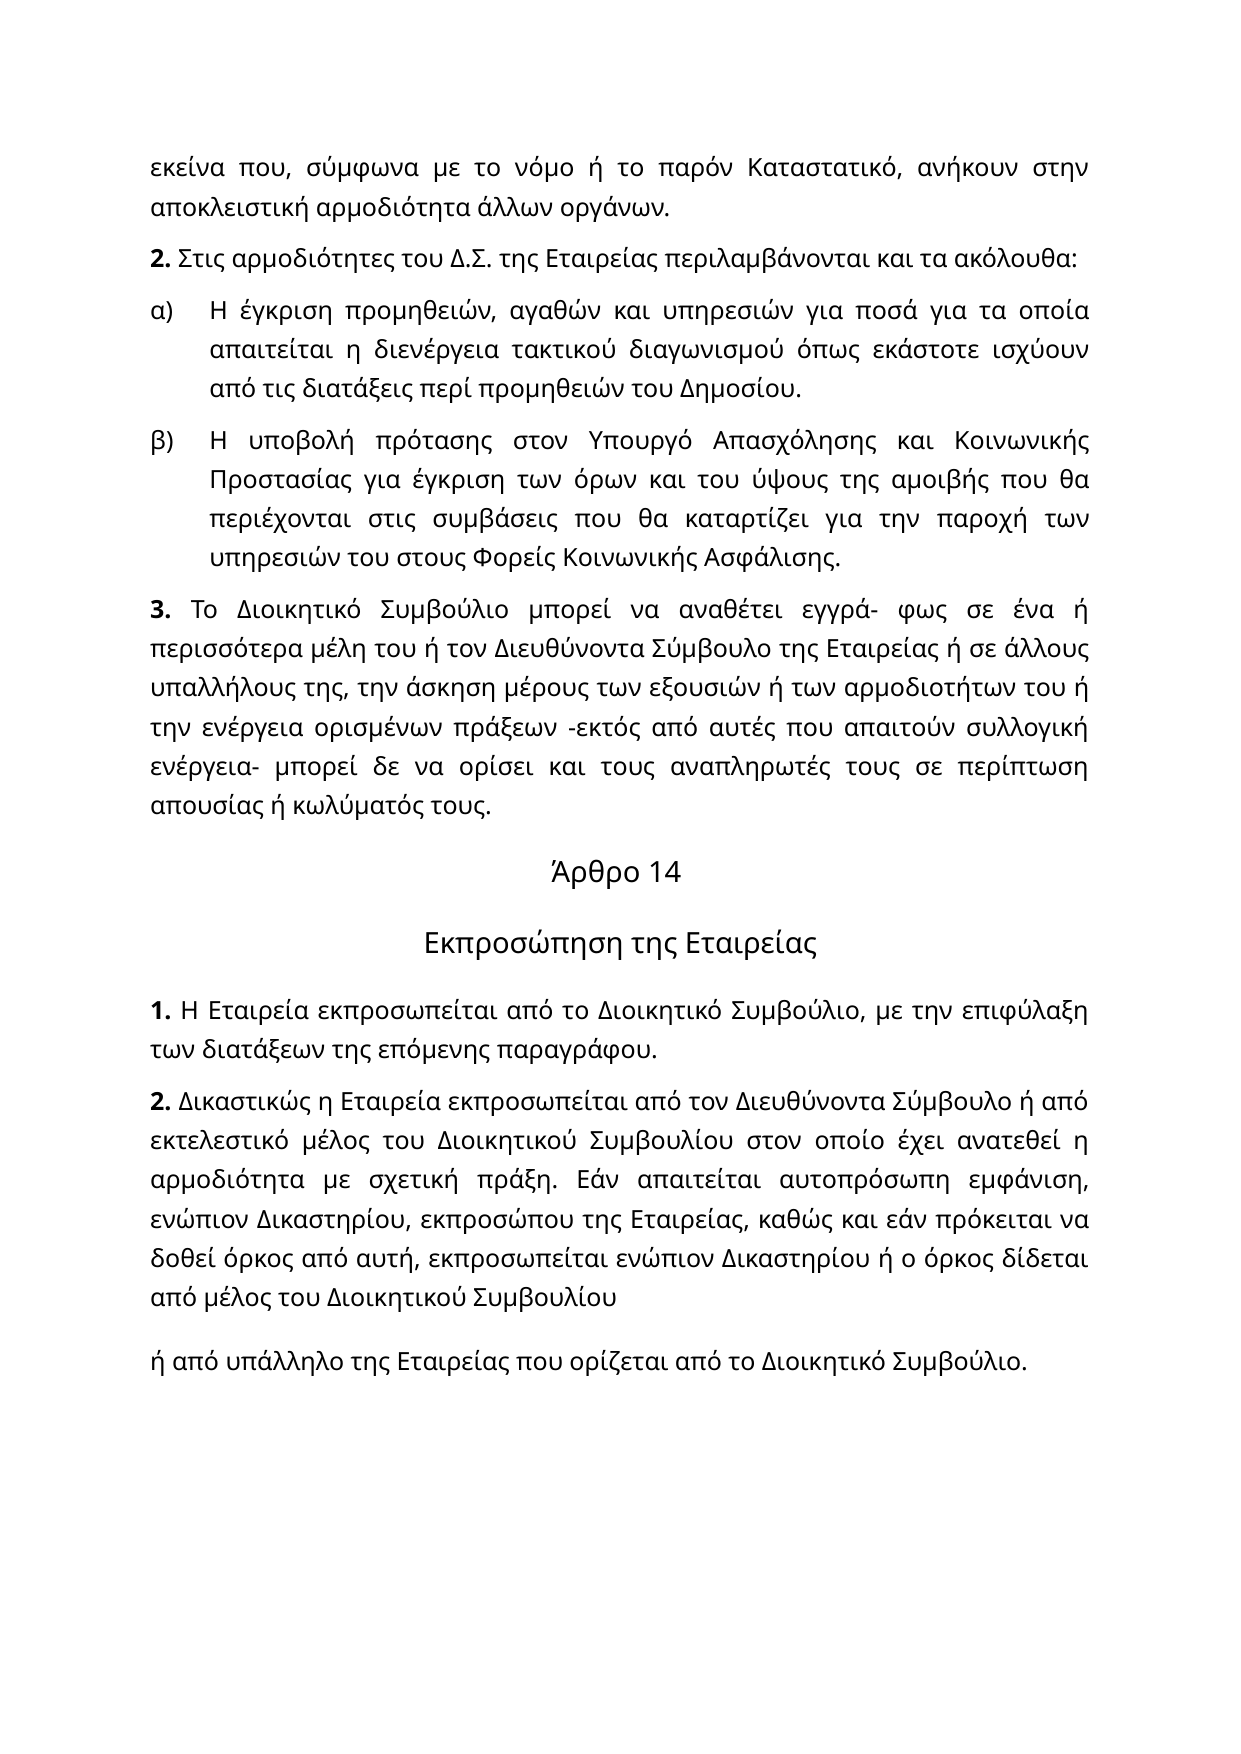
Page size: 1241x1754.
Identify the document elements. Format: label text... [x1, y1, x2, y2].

text 1. Η Εταιρεία εκπροσωπείται από το Διοικητικό Συμβούλιο, με την επιφύλαξη των διατάξεων της επόμενης παραγράφου. [150, 993, 1090, 1066]
text ή από υπάλληλο της Εταιρείας που ορίζεται από το Διοικητικό Συμβούλιο. [150, 1344, 1090, 1378]
list α) Η έγκριση προμηθειών, αγαθών και υπηρεσιών για ποσά για τα οποία απαιτείται η διενέργεια τακτικού διαγωνισμού όπως εκάστοτε ισχύουν από τις διατάξεις περί προμηθειών του Δημοσίου. [150, 292, 1090, 405]
text εκείνα που, σύμφωνα με το νόμο ή το παρόν Καταστατικό, ανήκουν στην αποκλειστική αρμοδιότητα άλλων οργάνων. [150, 150, 1090, 223]
text 2. Στις αρμοδιότητες του Δ.Σ. της Εταιρείας περιλαμβάνονται και τα ακόλουθα: [150, 241, 1090, 275]
list β) Η υποβολή πρότασης στον Υπουργό Απασχόλησης και Κοινωνικής Προστασίας για έγκριση των όρων και του ύψους της αμοιβής που θα περιέχονται στις συμβάσεις που θα καταρτίζει για την παροχή των υπηρεσιών του στους Φορείς Κοινωνικής Ασφάλισης. [150, 422, 1090, 574]
subtitle Άρθρο 14 [150, 852, 1090, 891]
subtitle Εκπροσώπηση της Εταιρείας [150, 922, 1090, 962]
text 2. Δικαστικώς η Εταιρεία εκπροσωπείται από τον Διευθύνοντα Σύμβουλο ή από εκτελεστικό μέλος του Διοικητικού Συμβουλίου στον οποίο έχει ανατεθεί η αρμοδιότητα με σχετική πράξη. Εάν απαιτείται αυτοπρόσωπη εμφάνιση, ενώπιον Δικαστηρίου, εκπροσώπου της Εταιρείας, καθώς και εάν πρόκειται να δοθεί όρκος από αυτή, εκπροσωπείται ενώπιον Δικαστηρίου ή ο όρκος δίδεται από μέλος του Διοικητικού Συμβουλίου [150, 1084, 1090, 1314]
text 3. Το Διοικητικό Συμβούλιο μπορεί να αναθέτει εγγρά- φως σε ένα ή περισσότερα μέλη του ή τον Διευθύνοντα Σύμβουλο της Εταιρείας ή σε άλλους υπαλλήλους της, την άσκηση μέρους των εξουσιών ή των αρμοδιοτήτων του ή την ενέργεια ορισμένων πράξεων -εκτός από αυτές που απαιτούν συλλογική ενέργεια- μπορεί δε να ορίσει και τους αναπληρωτές τους σε περίπτωση απουσίας ή κωλύματός τους. [150, 592, 1090, 822]
